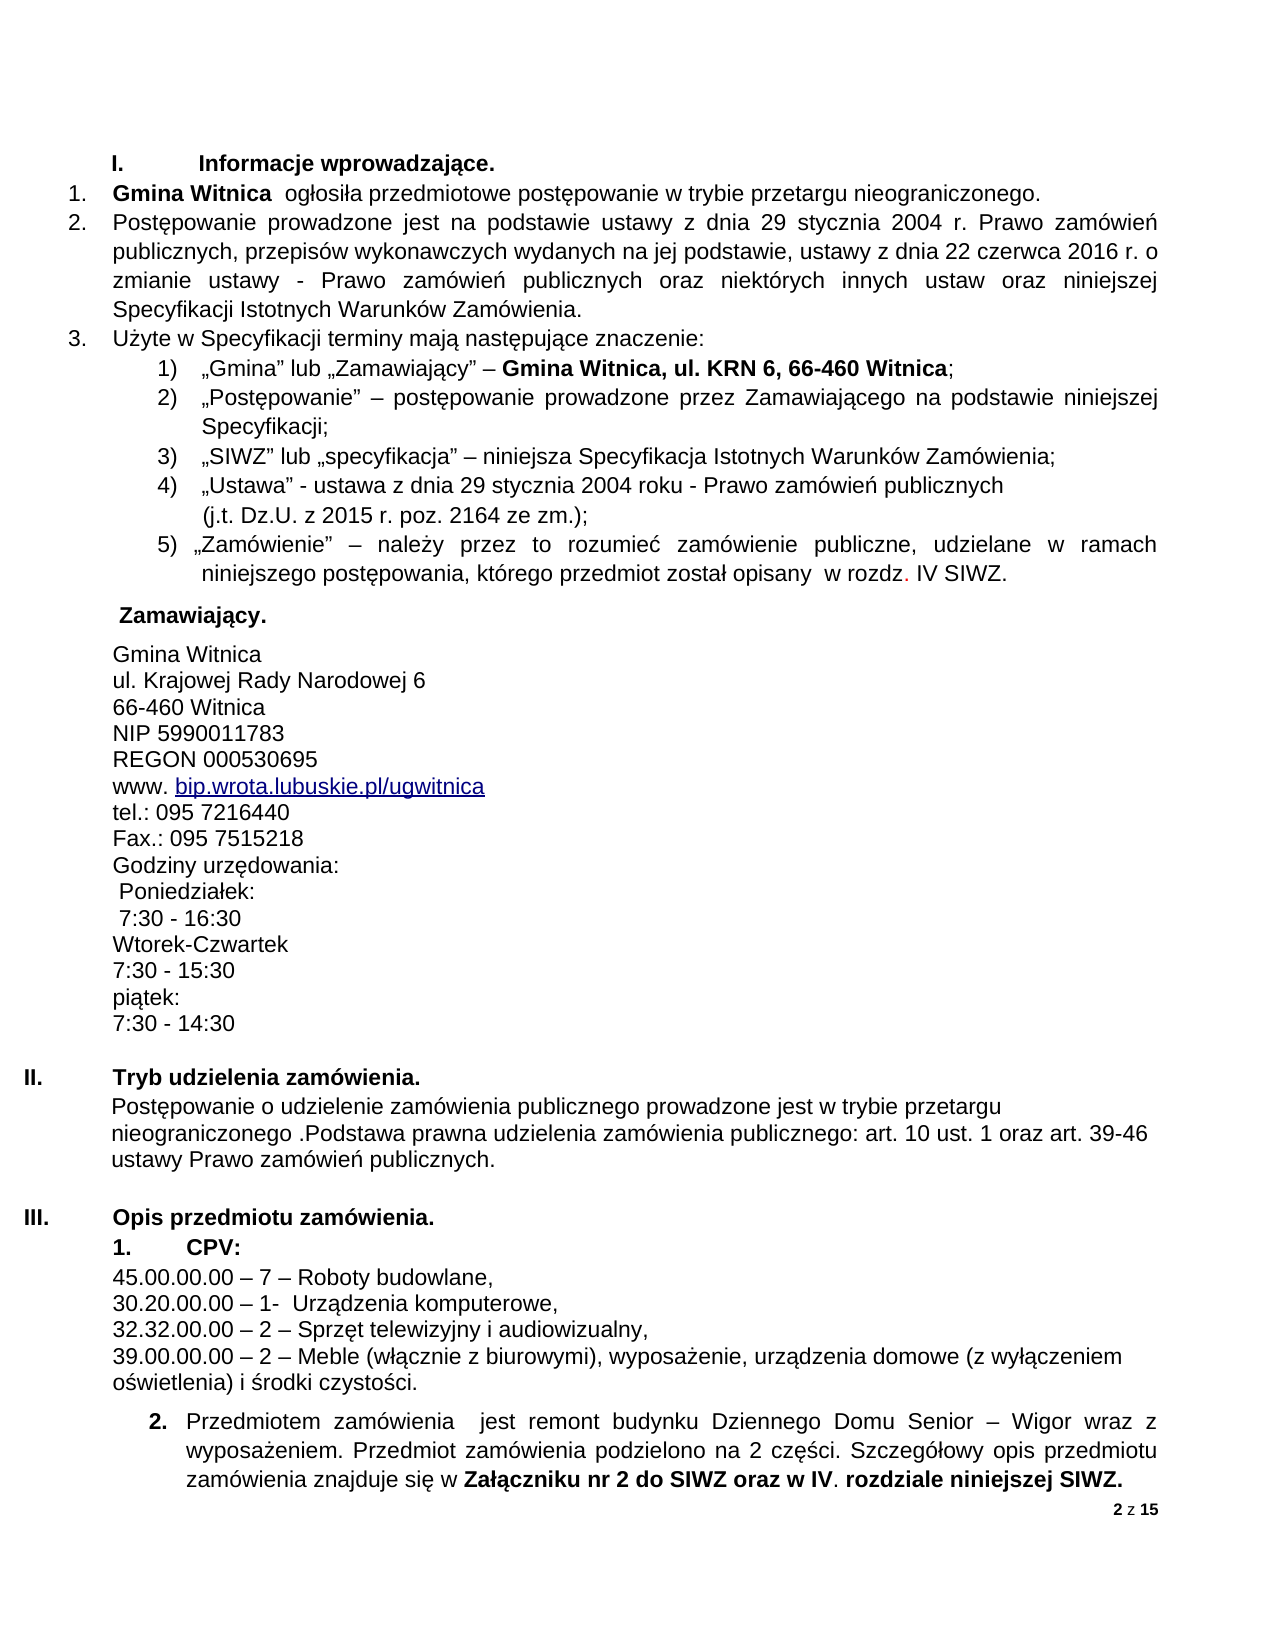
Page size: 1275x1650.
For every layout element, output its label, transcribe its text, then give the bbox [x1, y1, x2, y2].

text 7:30 - 14:30 [112, 1010, 1163, 1036]
list „Ustawa” - ustawa z dnia 29 stycznia 2004 roku - Prawo zamówień publicznych [157, 472, 1158, 498]
text Zamawiający. [112, 602, 1163, 628]
list „Postępowanie” – postępowanie prowadzone przez Zamawiającego na podstawie niniejszej Specyfikacji; [157, 384, 1158, 439]
list Opis przedmiotu zamówienia. [24, 1202, 1159, 1231]
text Fax.: 095 7515218 [112, 825, 1163, 852]
list „Gmina” lub „Zamawiający” – Gmina Witnica, ul. KRN 6, 66-460 Witnica; [157, 355, 1158, 381]
text tel.: 095 7216440 [112, 799, 1163, 825]
text 45.00.00.00 – 7 – Roboty budowlane, [112, 1263, 1163, 1290]
text 7:30 - 16:30 Wtorek-Czwartek [112, 904, 1163, 957]
text I. Informacje wprowadzające. [111, 150, 1163, 176]
text 32.32.00.00 – 2 – Sprzęt telewizyjny i audiowizualny, [112, 1316, 1163, 1343]
text REGON 000530695 [112, 746, 1163, 773]
text Gmina Witnica ul. Krajowej Rady Narodowej 6 [112, 641, 1163, 694]
text www. bip.wrota.lubuskie.pl/ugwitnica [112, 773, 1163, 799]
text (j.t. Dz.U. z 2015 r. poz. 2164 ze zm.); [202, 502, 1158, 528]
text 66-460 Witnica [112, 694, 1163, 720]
list Użyte w Specyfikacji terminy mają następujące znaczenie: [68, 325, 1158, 352]
list Postępowanie prowadzone jest na podstawie ustawy z dnia 29 stycznia 2004 r. Prawo zamówień publicznych, przepisów wykonawczych wydanych na jej podstawie, ustawy z dnia 22 czerwca 2016 r. o zmianie ustawy - Prawo zamówień publicznych oraz niektórych innych ustaw oraz niniejszej Specyfikacji Istotnych Warunków Zamówienia. [68, 209, 1158, 322]
text NIP 5990011783 [112, 720, 1163, 746]
text Postępowanie o udzielenie zamówienia publicznego prowadzone jest w trybie przetargu nieograniczonego .Podstawa prawna udzielenia zamówienia publicznego: art. 10 ust. 1 oraz art. 39-46 ustawy Prawo zamówień publicznych. [111, 1093, 1163, 1172]
list Tryb udzielenia zamówienia. [24, 1064, 1159, 1090]
text 5) „Zamówienie” – należy przez to rozumieć zamówienie publiczne, udzielane w ramach niniejszego postępowania, którego przedmiot został opisany w rozdz. IV SIWZ. [157, 531, 1158, 586]
list CPV: [112, 1234, 1158, 1260]
text 30.20.00.00 – 1- Urządzenia komputerowe, [112, 1290, 1163, 1316]
text Godziny urzędowania: Poniedziałek: [112, 852, 1163, 904]
text 7:30 - 15:30 [112, 957, 1163, 983]
list „SIWZ” lub „specyfikacja” – niniejsza Specyfikacja Istotnych Warunków Zamówienia; [157, 443, 1158, 469]
text 39.00.00.00 – 2 – Meble (włącznie z biurowymi), wyposażenie, urządzenia domowe (z wyłączeniem oświetlenia) i środki czystości. [112, 1343, 1163, 1395]
list Gmina Witnica ogłosiła przedmiotowe postępowanie w trybie przetargu nieograniczonego. [68, 179, 1158, 206]
text piątek: [112, 983, 1163, 1010]
list Przedmiotem zamówienia jest remont budynku Dziennego Domu Senior – Wigor wraz z wyposażeniem. Przedmiot zamówienia podzielono na 2 części. Szczegółowy opis przedmiotu zamówienia znajduje się w Załączniku nr 2 do SIWZ oraz w IV. rozdziale niniejszej SIWZ. [148, 1408, 1158, 1492]
